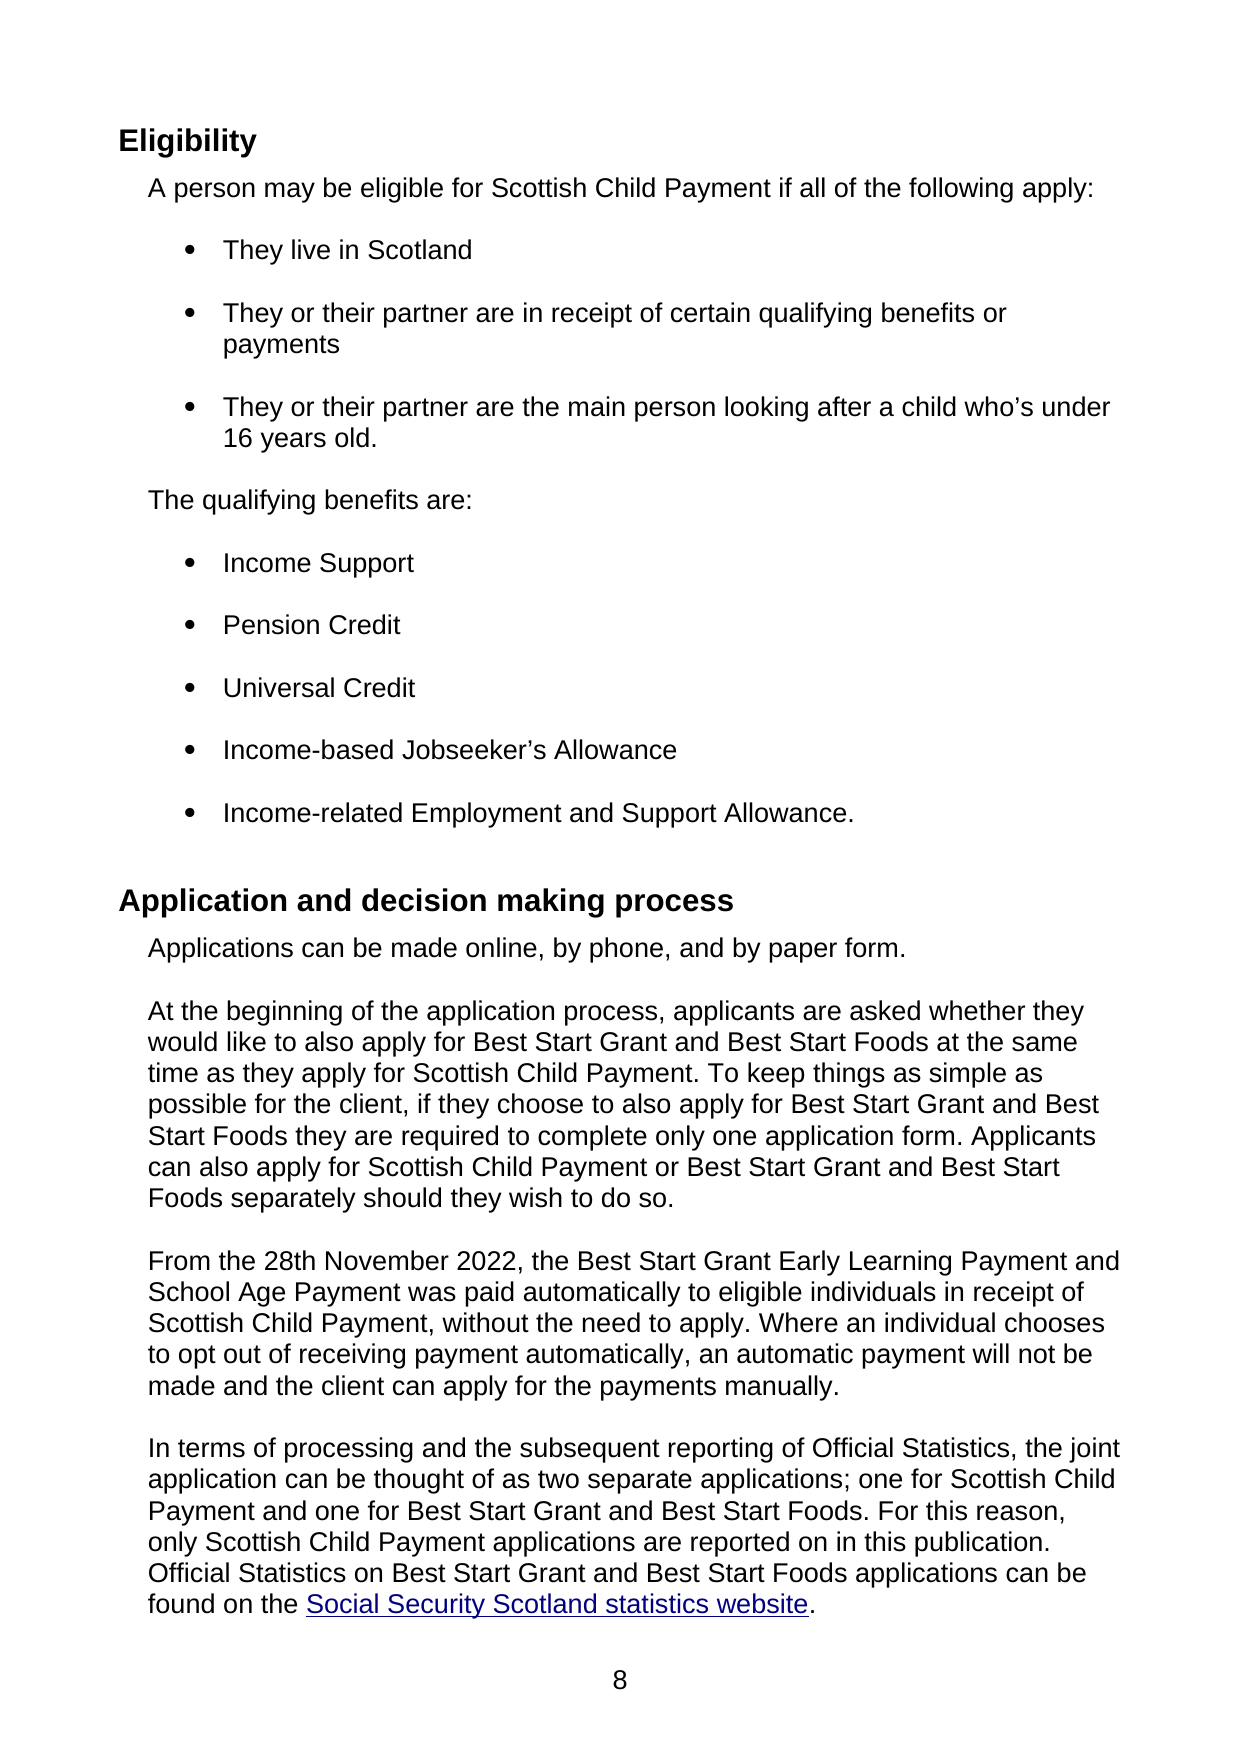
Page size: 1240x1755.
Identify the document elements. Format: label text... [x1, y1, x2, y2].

list Pension Credit [185, 610, 1121, 641]
list Income-based Jobseeker’s Allowance [185, 735, 1121, 766]
text The qualifying benefits are: [148, 485, 1121, 516]
text Applications can be made online, by phone, and by paper form. [148, 933, 1121, 964]
text A person may be eligible for Scottish Child Payment if all of the following apply: [148, 172, 1121, 203]
list Universal Credit [185, 672, 1121, 703]
text From the 28th November 2022, the Best Start Grant Early Learning Payment and School Age Payment was paid automatically to eligible individuals in receipt of Scottish Child Payment, without the need to apply. Where an individual chooses to opt out of receiving payment automatically, an automatic payment will not be made and the client can apply for the payments manually. [148, 1245, 1121, 1401]
list Income Support [185, 547, 1121, 578]
list They live in Scotland [185, 235, 1121, 266]
list They or their partner are in receipt of certain qualifying benefits or payments [185, 297, 1121, 360]
subtitle Application and decision making process [118, 878, 1121, 920]
subtitle Eligibility [118, 118, 1121, 160]
list They or their partner are the main person looking after a child who’s under 16 years old. [185, 391, 1121, 453]
text At the beginning of the application process, applicants are asked whether they would like to also apply for Best Start Grant and Best Start Foods at the same time as they apply for Scottish Child Payment. To keep things as simple as possible for the client, if they choose to also apply for Best Start Grant and Best Start Foods they are required to complete only one application form. Applicants can also apply for Scottish Child Payment or Best Start Grant and Best Start Foods separately should they wish to do so. [148, 995, 1121, 1214]
text In terms of processing and the subsequent reporting of Official Statistics, the joint application can be thought of as two separate applications; one for Scottish Child Payment and one for Best Start Grant and Best Start Foods. For this reason, only Scottish Child Payment applications are reported on in this publication. Official Statistics on Best Start Grant and Best Start Foods applications can be found on the Social Security Scotland statistics website. [148, 1433, 1121, 1620]
list Income-related Employment and Support Allowance. [185, 797, 1121, 828]
